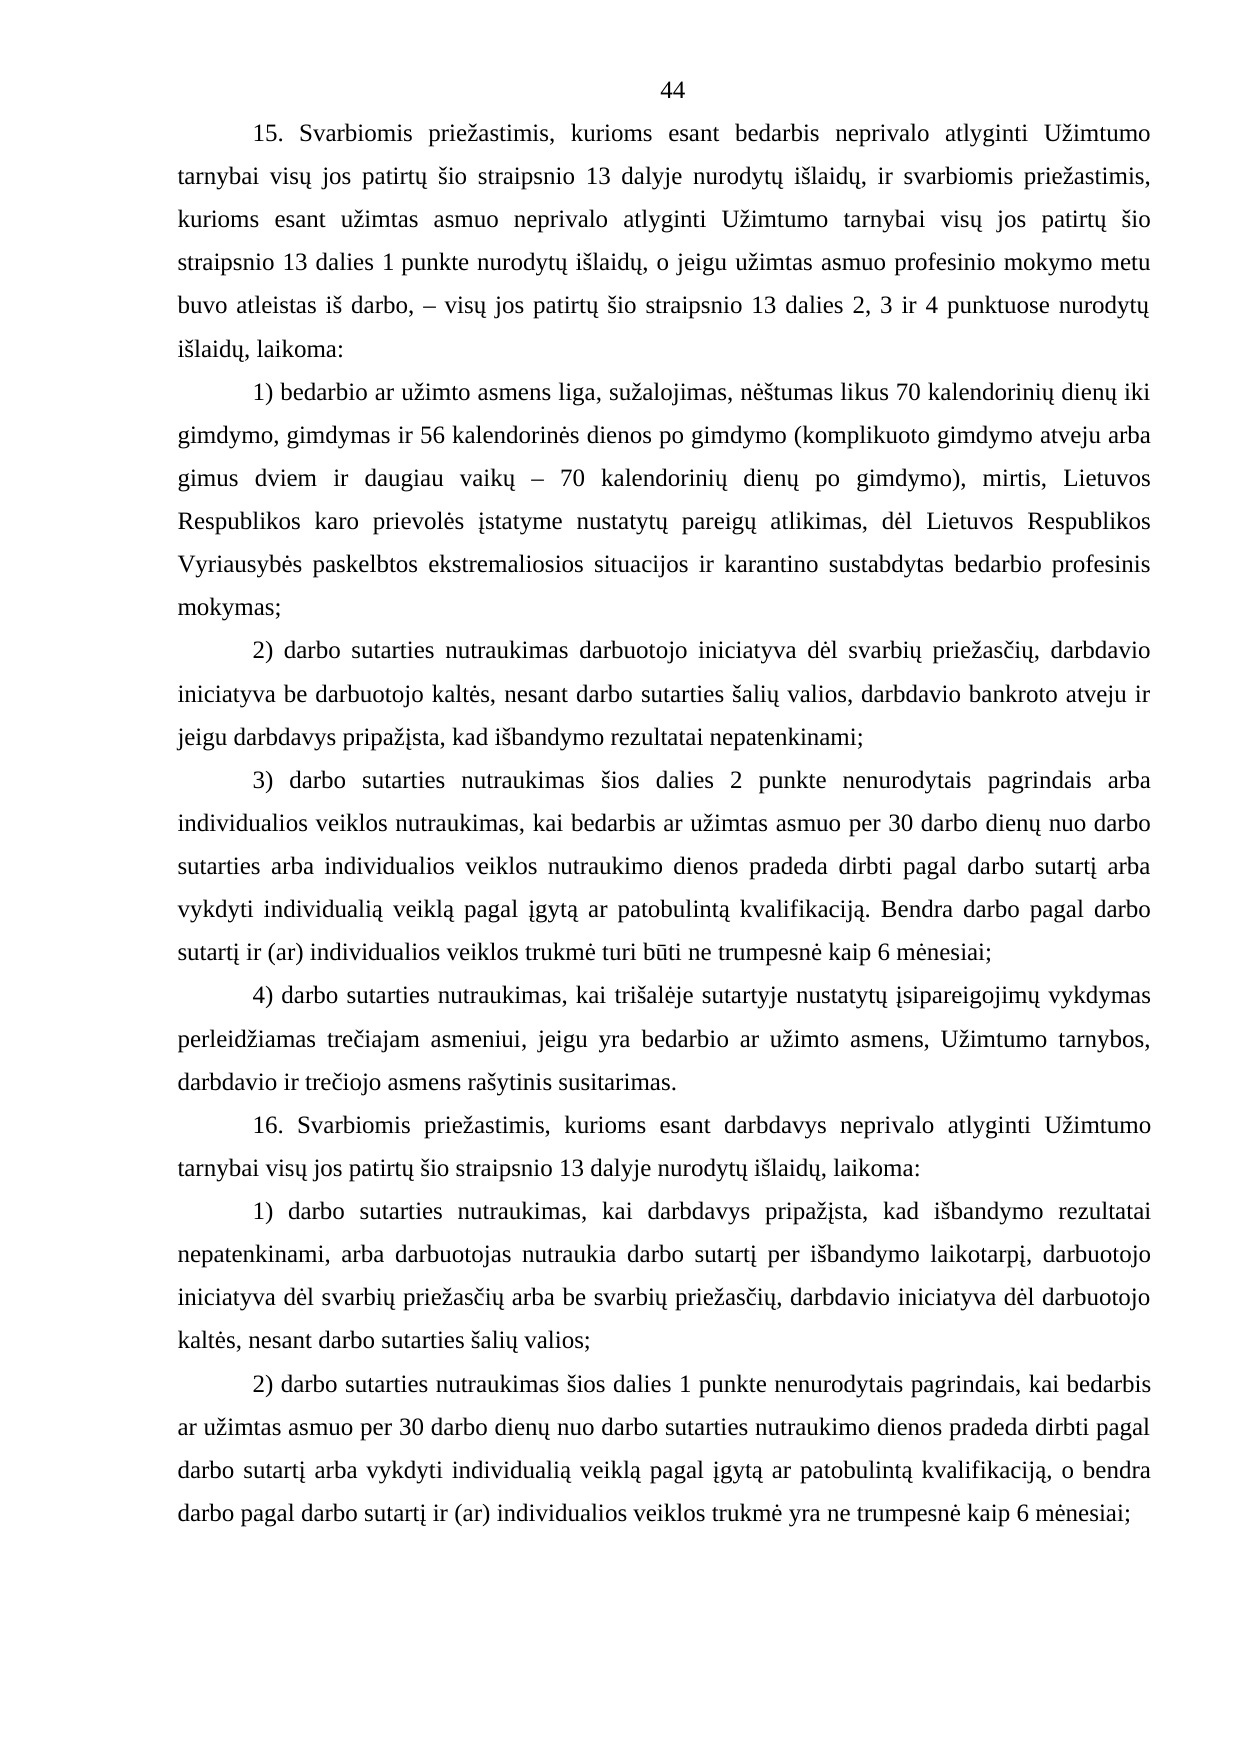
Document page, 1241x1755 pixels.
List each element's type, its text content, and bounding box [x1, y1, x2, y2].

text 15. Svarbiomis priežastimis, kurioms esant bedarbis neprivalo atlyginti Užimtumo tarnybai visų jos patirtų šio straipsnio 13 dalyje nurodytų išlaidų, ir svarbiomis priežastimis, kurioms esant užimtas asmuo neprivalo atlyginti Užimtumo tarnybai visų jos patirtų šio straipsnio 13 dalies 1 punkte nurodytų išlaidų, o jeigu užimtas asmuo profesinio mokymo metu buvo atleistas iš darbo, – visų jos patirtų šio straipsnio 13 dalies 2, 3 ir 4 punktuose nurodytų išlaidų, laikoma: [177, 118, 1152, 362]
text 2) darbo sutarties nutraukimas darbuotojo iniciatyva dėl svarbių priežasčių, darbdavio iniciatyva be darbuotojo kaltės, nesant darbo sutarties šalių valios, darbdavio bankroto atveju ir jeigu darbdavys pripažįsta, kad išbandymo rezultatai nepatenkinami; [177, 636, 1152, 751]
text 3) darbo sutarties nutraukimas šios dalies 2 punkte nenurodytais pagrindais arba individualios veiklos nutraukimas, kai bedarbis ar užimtas asmuo per 30 darbo dienų nuo darbo sutarties arba individualios veiklos nutraukimo dienos pradeda dirbti pagal darbo sutartį arba vykdyti individualią veiklą pagal įgytą ar patobulintą kvalifikaciją. Bendra darbo pagal darbo sutartį ir (ar) individualios veiklos trukmė turi būti ne trumpesnė kaip 6 mėnesiai; [177, 765, 1152, 966]
text 16. Svarbiomis priežastimis, kurioms esant darbdavys neprivalo atlyginti Užimtumo tarnybai visų jos patirtų šio straipsnio 13 dalyje nurodytų išlaidų, laikoma: [177, 1110, 1152, 1182]
text 2) darbo sutarties nutraukimas šios dalies 1 punkte nenurodytais pagrindais, kai bedarbis ar užimtas asmuo per 30 darbo dienų nuo darbo sutarties nutraukimo dienos pradeda dirbti pagal darbo sutartį arba vykdyti individualią veiklą pagal įgytą ar patobulintą kvalifikaciją, o bendra darbo pagal darbo sutartį ir (ar) individualios veiklos trukmė yra ne trumpesnė kaip 6 mėnesiai; [177, 1369, 1152, 1527]
text 1) bedarbio ar užimto asmens liga, sužalojimas, nėštumas likus 70 kalendorinių dienų iki gimdymo, gimdymas ir 56 kalendorinės dienos po gimdymo (komplikuoto gimdymo atveju arba gimus dviem ir daugiau vaikų – 70 kalendorinių dienų po gimdymo), mirtis, Lietuvos Respublikos karo prievolės įstatyme nustatytų pareigų atlikimas, dėl Lietuvos Respublikos Vyriausybės paskelbtos ekstremaliosios situacijos ir karantino sustabdytas bedarbio profesinis mokymas; [177, 377, 1152, 621]
text 4) darbo sutarties nutraukimas, kai trišalėje sutartyje nustatytų įsipareigojimų vykdymas perleidžiamas trečiajam asmeniui, jeigu yra bedarbio ar užimto asmens, Užimtumo tarnybos, darbdavio ir trečiojo asmens rašytinis susitarimas. [177, 981, 1152, 1096]
text 1) darbo sutarties nutraukimas, kai darbdavys pripažįsta, kad išbandymo rezultatai nepatenkinami, arba darbuotojas nutraukia darbo sutartį per išbandymo laikotarpį, darbuotojo iniciatyva dėl svarbių priežasčių arba be svarbių priežasčių, darbdavio iniciatyva dėl darbuotojo kaltės, nesant darbo sutarties šalių valios; [177, 1196, 1152, 1354]
